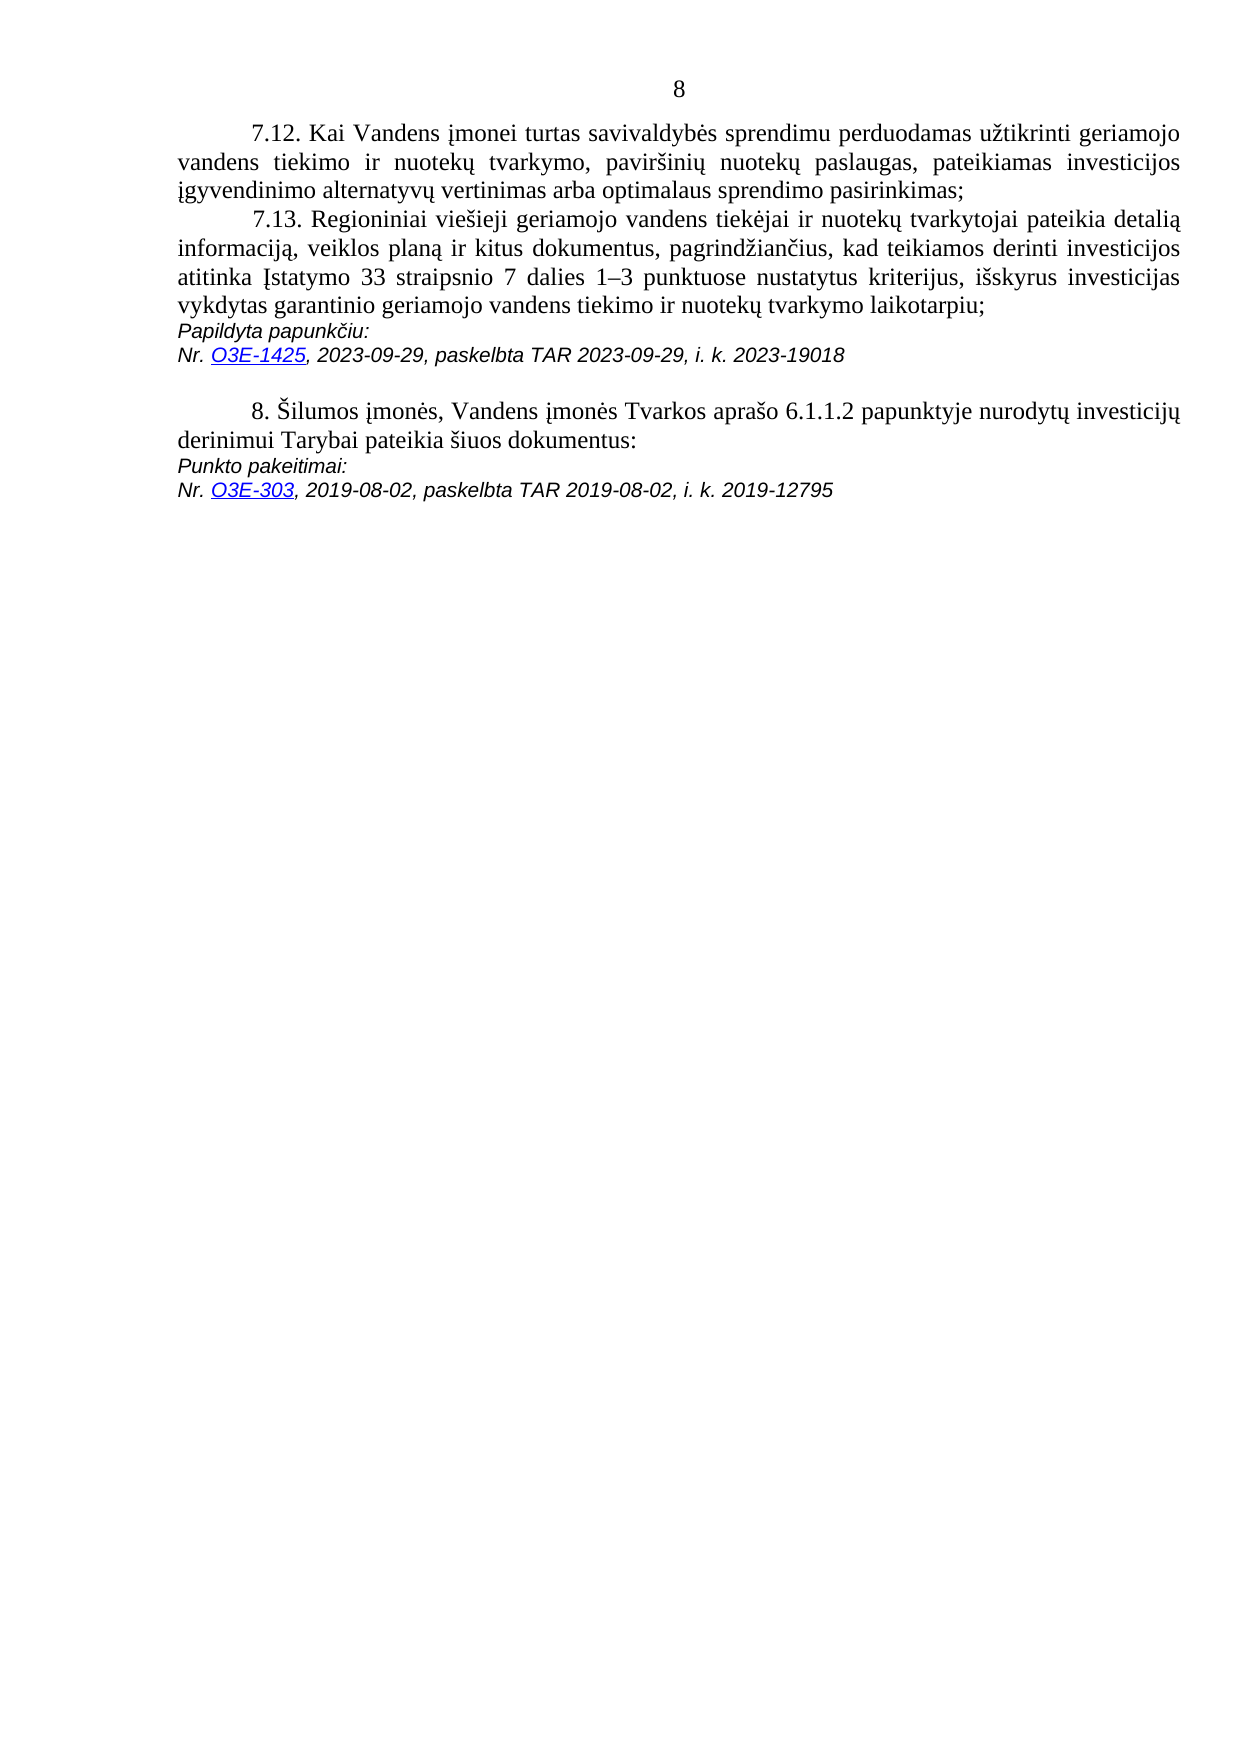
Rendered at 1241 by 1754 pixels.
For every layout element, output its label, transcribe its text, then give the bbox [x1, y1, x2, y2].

text 7.13. Regioniniai viešieji geriamojo vandens tiekėjai ir nuotekų tvarkytojai pateikia detalią informaciją, veiklos planą ir kitus dokumentus, pagrindžiančius, kad teikiamos derinti investicijos atitinka Įstatymo 33 straipsnio 7 dalies 1‒3 punktuose nustatytus kriterijus, išskyrus investicijas vykdytas garantinio geriamojo vandens tiekimo ir nuotekų tvarkymo laikotarpiu; [177, 204, 1181, 319]
text 8. Šilumos įmonės, Vandens įmonės Tvarkos aprašo 6.1.1.2 papunktyje nurodytų investicijų derinimui Tarybai pateikia šiuos dokumentus: [177, 396, 1181, 453]
text Punkto pakeitimai: [177, 453, 1181, 477]
text Papildyta papunkčiu: [177, 319, 1181, 343]
text Nr. O3E-1425, 2023-09-29, paskelbta TAR 2023-09-29, i. k. 2023-19018 [177, 343, 1181, 367]
text 7.12. Kai Vandens įmonei turtas savivaldybės sprendimu perduodamas užtikrinti geriamojo vandens tiekimo ir nuotekų tvarkymo, paviršinių nuotekų paslaugas, pateikiamas investicijos įgyvendinimo alternatyvų vertinimas arba optimalaus sprendimo pasirinkimas; [177, 118, 1181, 204]
text Nr. O3E-303, 2019-08-02, paskelbta TAR 2019-08-02, i. k. 2019-12795 [177, 477, 1181, 501]
